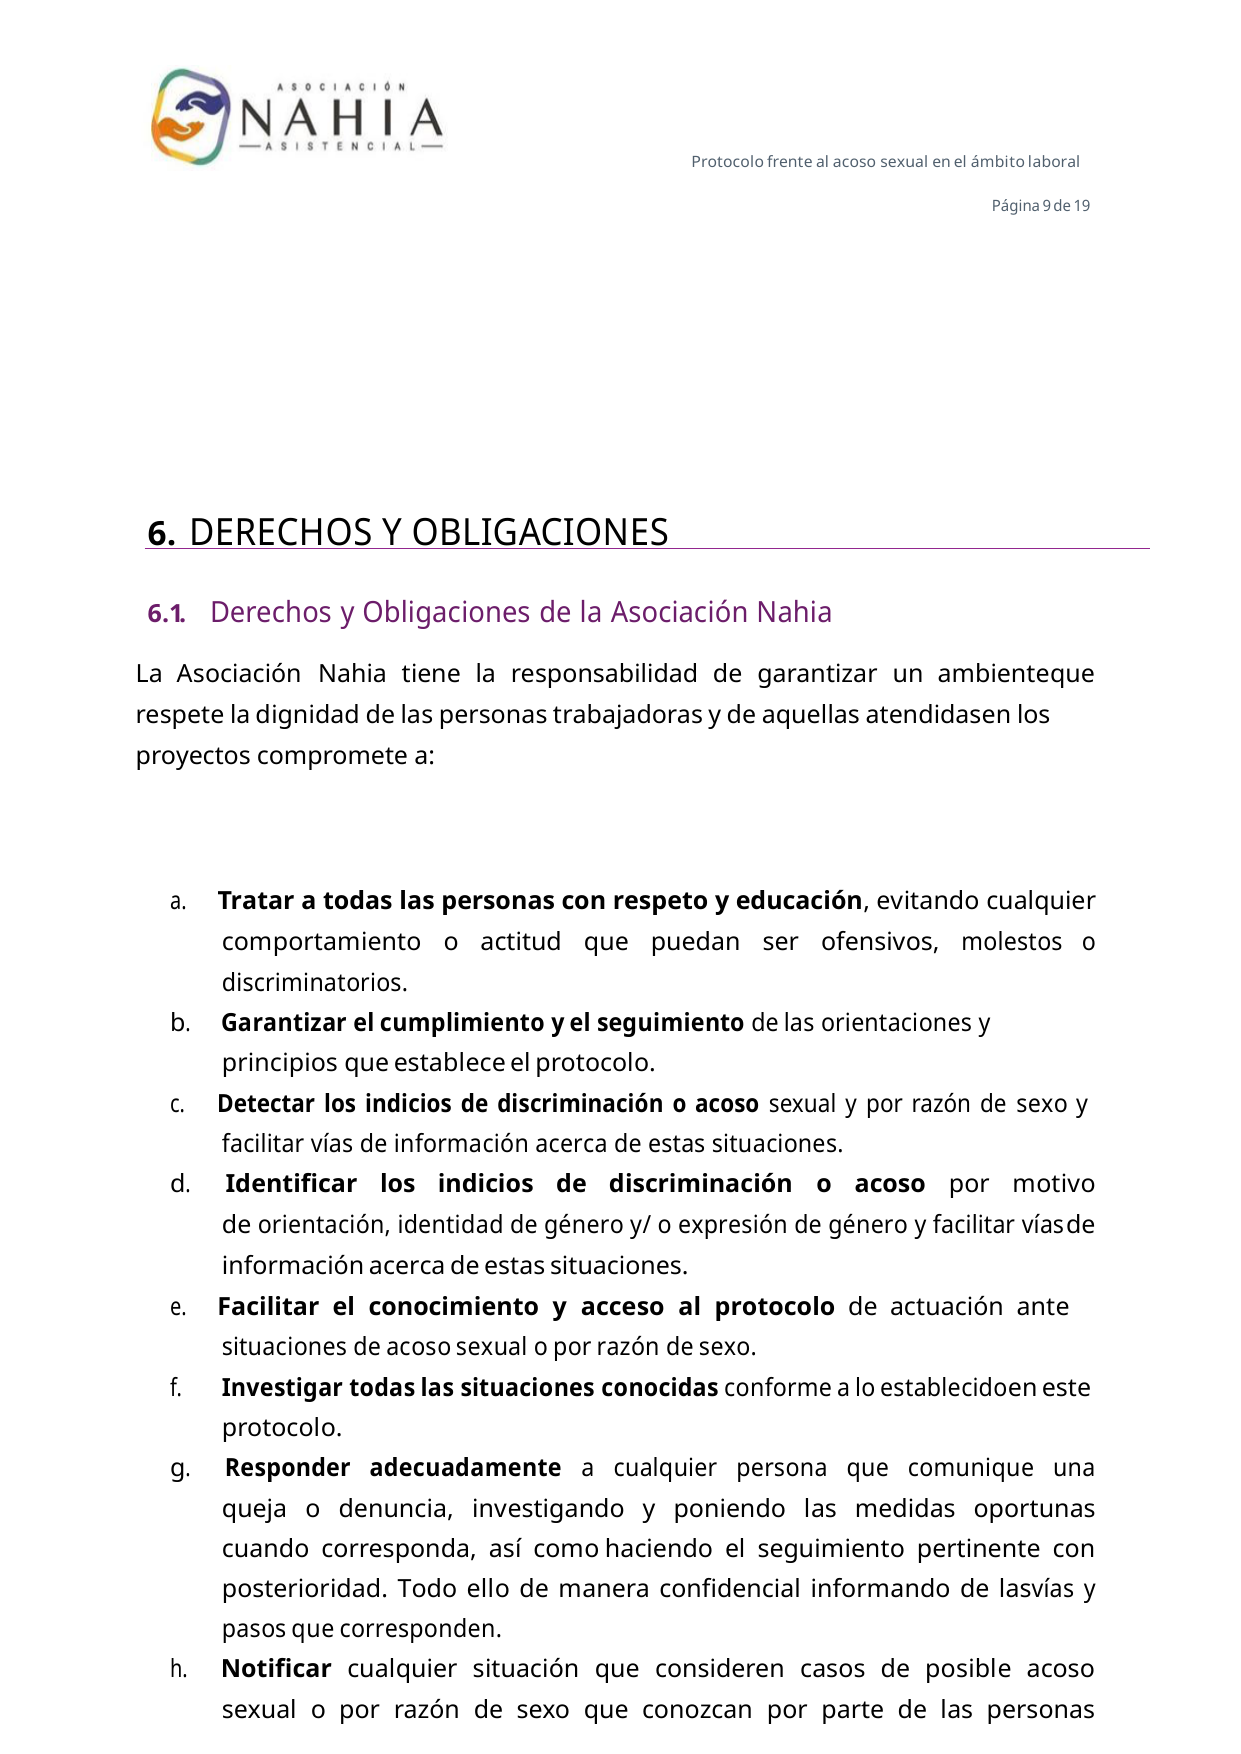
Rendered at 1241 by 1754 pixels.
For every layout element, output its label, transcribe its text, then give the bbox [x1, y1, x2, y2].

text e. Facilitar el conocimiento y acceso al protocolo de actuación ante situaciones deacososexual oporrazón desexo. [170, 1288, 1100, 1363]
text c. Detectar los indicios de discriminación o acoso sexual y por razón de sexo y facilitar vías de información acerca de estas situaciones. [170, 1086, 1099, 1160]
text d. Identificar los indicios de discriminación o acoso por motivo de orientación, identidad de género y/ o expresión de género y facilitar víasde informaciónacercadeestassituaciones. [170, 1166, 1096, 1281]
text 6. DERECHOS Y OBLIGACIONES [147, 505, 1154, 556]
text f. Investigar todaslas situaciones conocidasconformealoestablecidoeneste protocolo. [170, 1370, 1100, 1444]
text Página9de19 [992, 195, 1154, 216]
text 6.1. Derechos y Obligaciones de la Asociación Nahia [147, 592, 1154, 631]
text a. Tratar a todas las personas con respeto y educación, evitando cualquier comportamiento o actitud que puedan ser ofensivos, molestos o discriminatorios. [170, 882, 1096, 998]
text Protocolofrenteal acoso sexual enel ámbitolaboral [691, 151, 1154, 172]
text h. Notificar cualquier situación que consideren casos de posible acoso sexual o por razón de sexo que conozcan por parte de las personas [170, 1651, 1095, 1726]
text g. Responder adecuadamente a cualquier persona que comunique una queja o denuncia, investigando y poniendo las medidas oportunas cuando corresponda, así comohaciendo el seguimiento pertinente con posterioridad. Todo ello de manera confidencial informando de lasvías y pasosquecorresponden. [170, 1450, 1095, 1644]
text b. Garantizar elcumplimiento yel seguimiento delas orientaciones y principios queestableceelprotocolo. [170, 1005, 1100, 1079]
text La Asociación Nahia tiene la responsabilidad de garantizar un ambienteque respeteladignidaddelaspersonastrabajadorasydeaquellasatendidasenlos proyectoscomprometea: [135, 656, 1095, 771]
